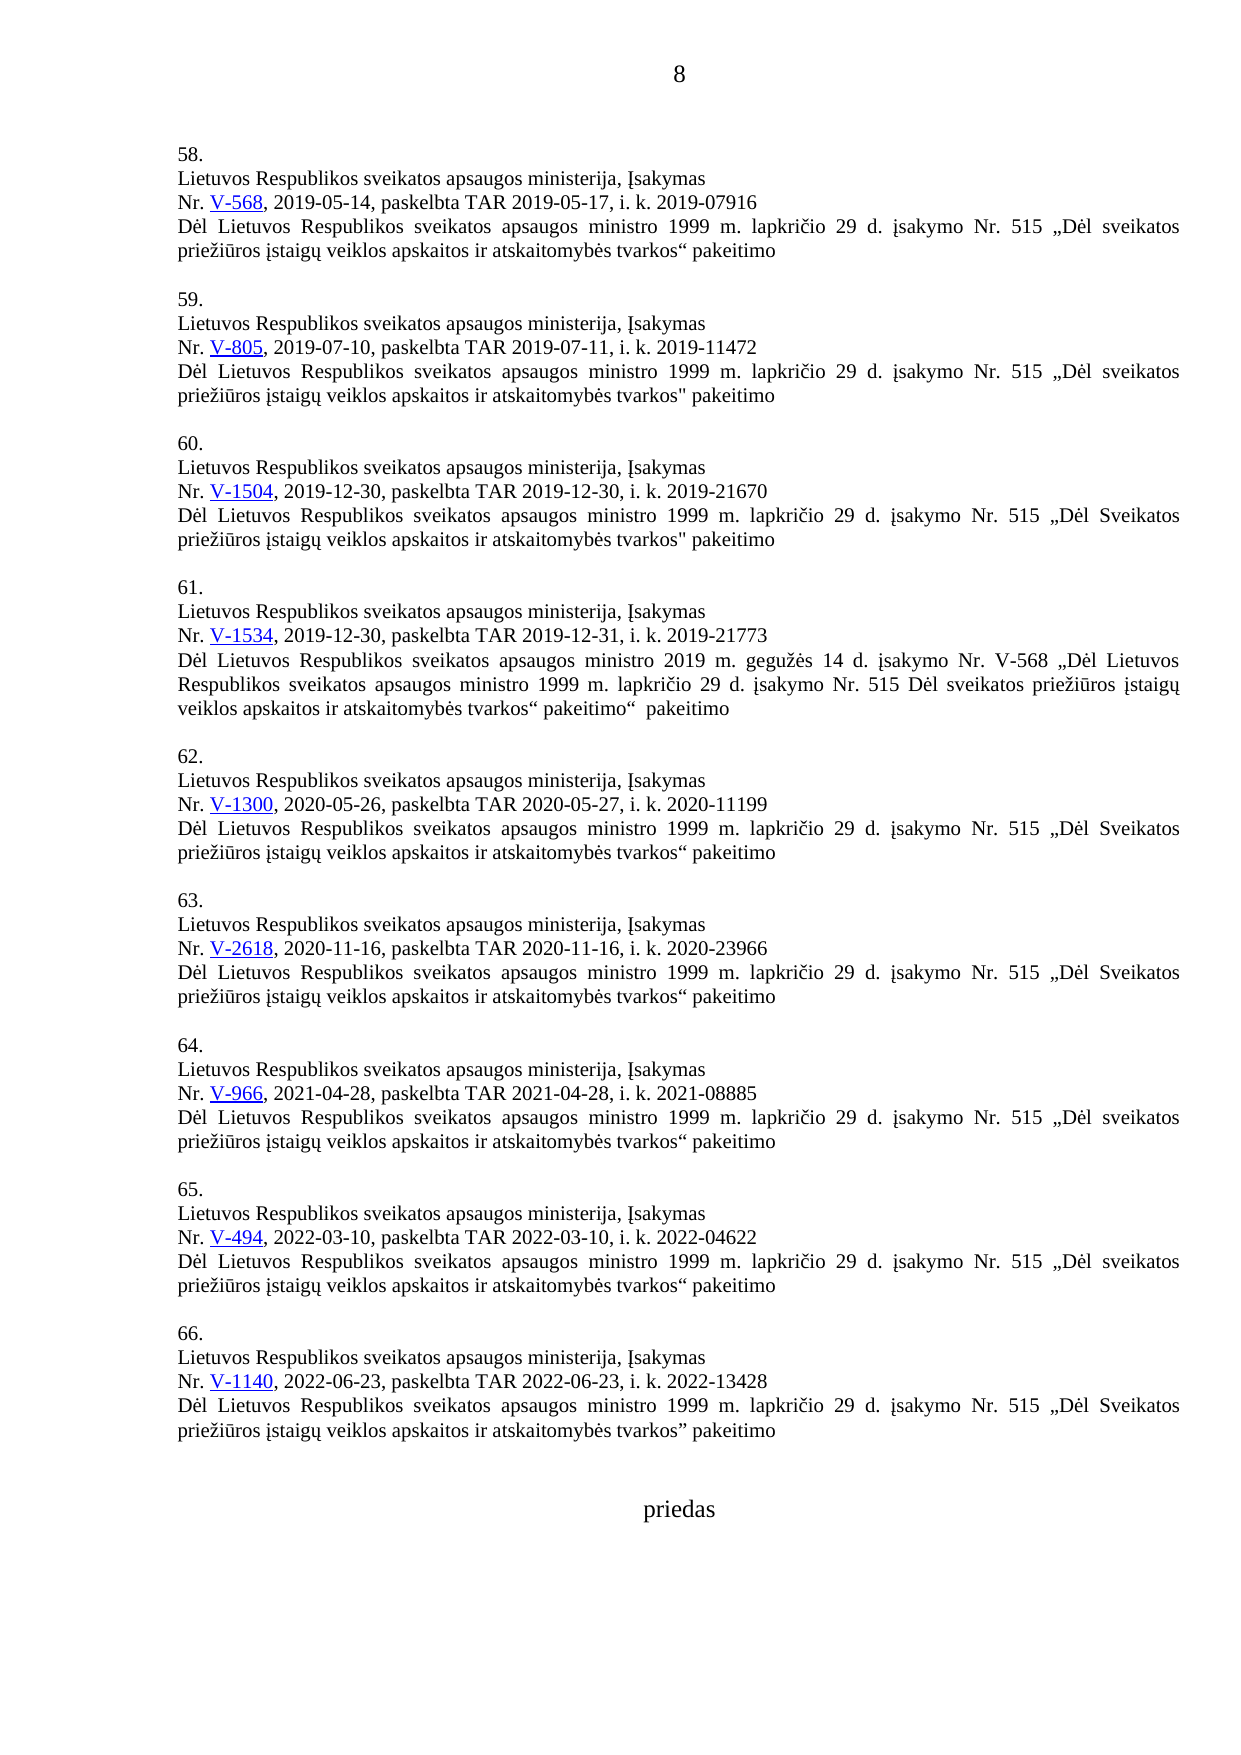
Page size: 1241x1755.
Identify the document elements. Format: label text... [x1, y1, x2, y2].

text Nr. V-1504, 2019-12-30, paskelbta TAR 2019-12-30, i. k. 2019-21670 [177, 479, 1181, 503]
text Lietuvos Respublikos sveikatos apsaugos ministerija, Įsakymas [177, 455, 1181, 479]
text Dėl Lietuvos Respublikos sveikatos apsaugos ministro 1999 m. lapkričio 29 d. įsakymo Nr. 515 „Dėl sveikatos priežiūros įstaigų veiklos apskaitos ir atskaitomybės tvarkos“ pakeitimo [177, 214, 1181, 262]
text Lietuvos Respublikos sveikatos apsaugos ministerija, Įsakymas [177, 1345, 1181, 1369]
text Lietuvos Respublikos sveikatos apsaugos ministerija, Įsakymas [177, 1201, 1181, 1225]
text Lietuvos Respublikos sveikatos apsaugos ministerija, Įsakymas [177, 599, 1181, 623]
text 59. [177, 287, 1181, 311]
text Nr. V-1140, 2022-06-23, paskelbta TAR 2022-06-23, i. k. 2022-13428 [177, 1369, 1181, 1393]
text Nr. V-494, 2022-03-10, paskelbta TAR 2022-03-10, i. k. 2022-04622 [177, 1225, 1181, 1249]
text 58. [177, 142, 1181, 166]
text Dėl Lietuvos Respublikos sveikatos apsaugos ministro 2019 m. gegužės 14 d. įsakymo Nr. V-568 „Dėl Lietuvos Respublikos sveikatos apsaugos ministro 1999 m. lapkričio 29 d. įsakymo Nr. 515 Dėl sveikatos priežiūros įstaigų veiklos apskaitos ir atskaitomybės tvarkos“ pakeitimo“ pakeitimo [177, 647, 1181, 720]
text 64. [177, 1032, 1181, 1057]
text Lietuvos Respublikos sveikatos apsaugos ministerija, Įsakymas [177, 311, 1181, 335]
text 60. [177, 431, 1181, 455]
text 63. [177, 888, 1181, 912]
text Dėl Lietuvos Respublikos sveikatos apsaugos ministro 1999 m. lapkričio 29 d. įsakymo Nr. 515 „Dėl Sveikatos priežiūros įstaigų veiklos apskaitos ir atskaitomybės tvarkos“ pakeitimo [177, 960, 1181, 1008]
text Dėl Lietuvos Respublikos sveikatos apsaugos ministro 1999 m. lapkričio 29 d. įsakymo Nr. 515 „Dėl sveikatos priežiūros įstaigų veiklos apskaitos ir atskaitomybės tvarkos“ pakeitimo [177, 1249, 1181, 1297]
text Nr. V-568, 2019-05-14, paskelbta TAR 2019-05-17, i. k. 2019-07916 [177, 190, 1181, 214]
text Dėl Lietuvos Respublikos sveikatos apsaugos ministro 1999 m. lapkričio 29 d. įsakymo Nr. 515 „Dėl Sveikatos priežiūros įstaigų veiklos apskaitos ir atskaitomybės tvarkos“ pakeitimo [177, 816, 1181, 864]
text Nr. V-966, 2021-04-28, paskelbta TAR 2021-04-28, i. k. 2021-08885 [177, 1081, 1181, 1105]
text Lietuvos Respublikos sveikatos apsaugos ministerija, Įsakymas [177, 1057, 1181, 1081]
text 62. [177, 744, 1181, 768]
text Lietuvos Respublikos sveikatos apsaugos ministerija, Įsakymas [177, 166, 1181, 190]
text Nr. V-1300, 2020-05-26, paskelbta TAR 2020-05-27, i. k. 2020-11199 [177, 792, 1181, 816]
text Dėl Lietuvos Respublikos sveikatos apsaugos ministro 1999 m. lapkričio 29 d. įsakymo Nr. 515 „Dėl Sveikatos priežiūros įstaigų veiklos apskaitos ir atskaitomybės tvarkos” pakeitimo [177, 1393, 1181, 1442]
text 65. [177, 1177, 1181, 1201]
text Dėl Lietuvos Respublikos sveikatos apsaugos ministro 1999 m. lapkričio 29 d. įsakymo Nr. 515 „Dėl sveikatos priežiūros įstaigų veiklos apskaitos ir atskaitomybės tvarkos“ pakeitimo [177, 1105, 1181, 1153]
text 66. [177, 1321, 1181, 1345]
text priedas [177, 1494, 1181, 1523]
text Lietuvos Respublikos sveikatos apsaugos ministerija, Įsakymas [177, 768, 1181, 792]
text Nr. V-805, 2019-07-10, paskelbta TAR 2019-07-11, i. k. 2019-11472 [177, 335, 1181, 359]
text Nr. V-1534, 2019-12-30, paskelbta TAR 2019-12-31, i. k. 2019-21773 [177, 623, 1181, 647]
text Dėl Lietuvos Respublikos sveikatos apsaugos ministro 1999 m. lapkričio 29 d. įsakymo Nr. 515 „Dėl Sveikatos priežiūros įstaigų veiklos apskaitos ir atskaitomybės tvarkos" pakeitimo [177, 503, 1181, 551]
text Lietuvos Respublikos sveikatos apsaugos ministerija, Įsakymas [177, 912, 1181, 936]
text Nr. V-2618, 2020-11-16, paskelbta TAR 2020-11-16, i. k. 2020-23966 [177, 936, 1181, 960]
text Dėl Lietuvos Respublikos sveikatos apsaugos ministro 1999 m. lapkričio 29 d. įsakymo Nr. 515 „Dėl sveikatos priežiūros įstaigų veiklos apskaitos ir atskaitomybės tvarkos" pakeitimo [177, 359, 1181, 407]
text 61. [177, 575, 1181, 599]
